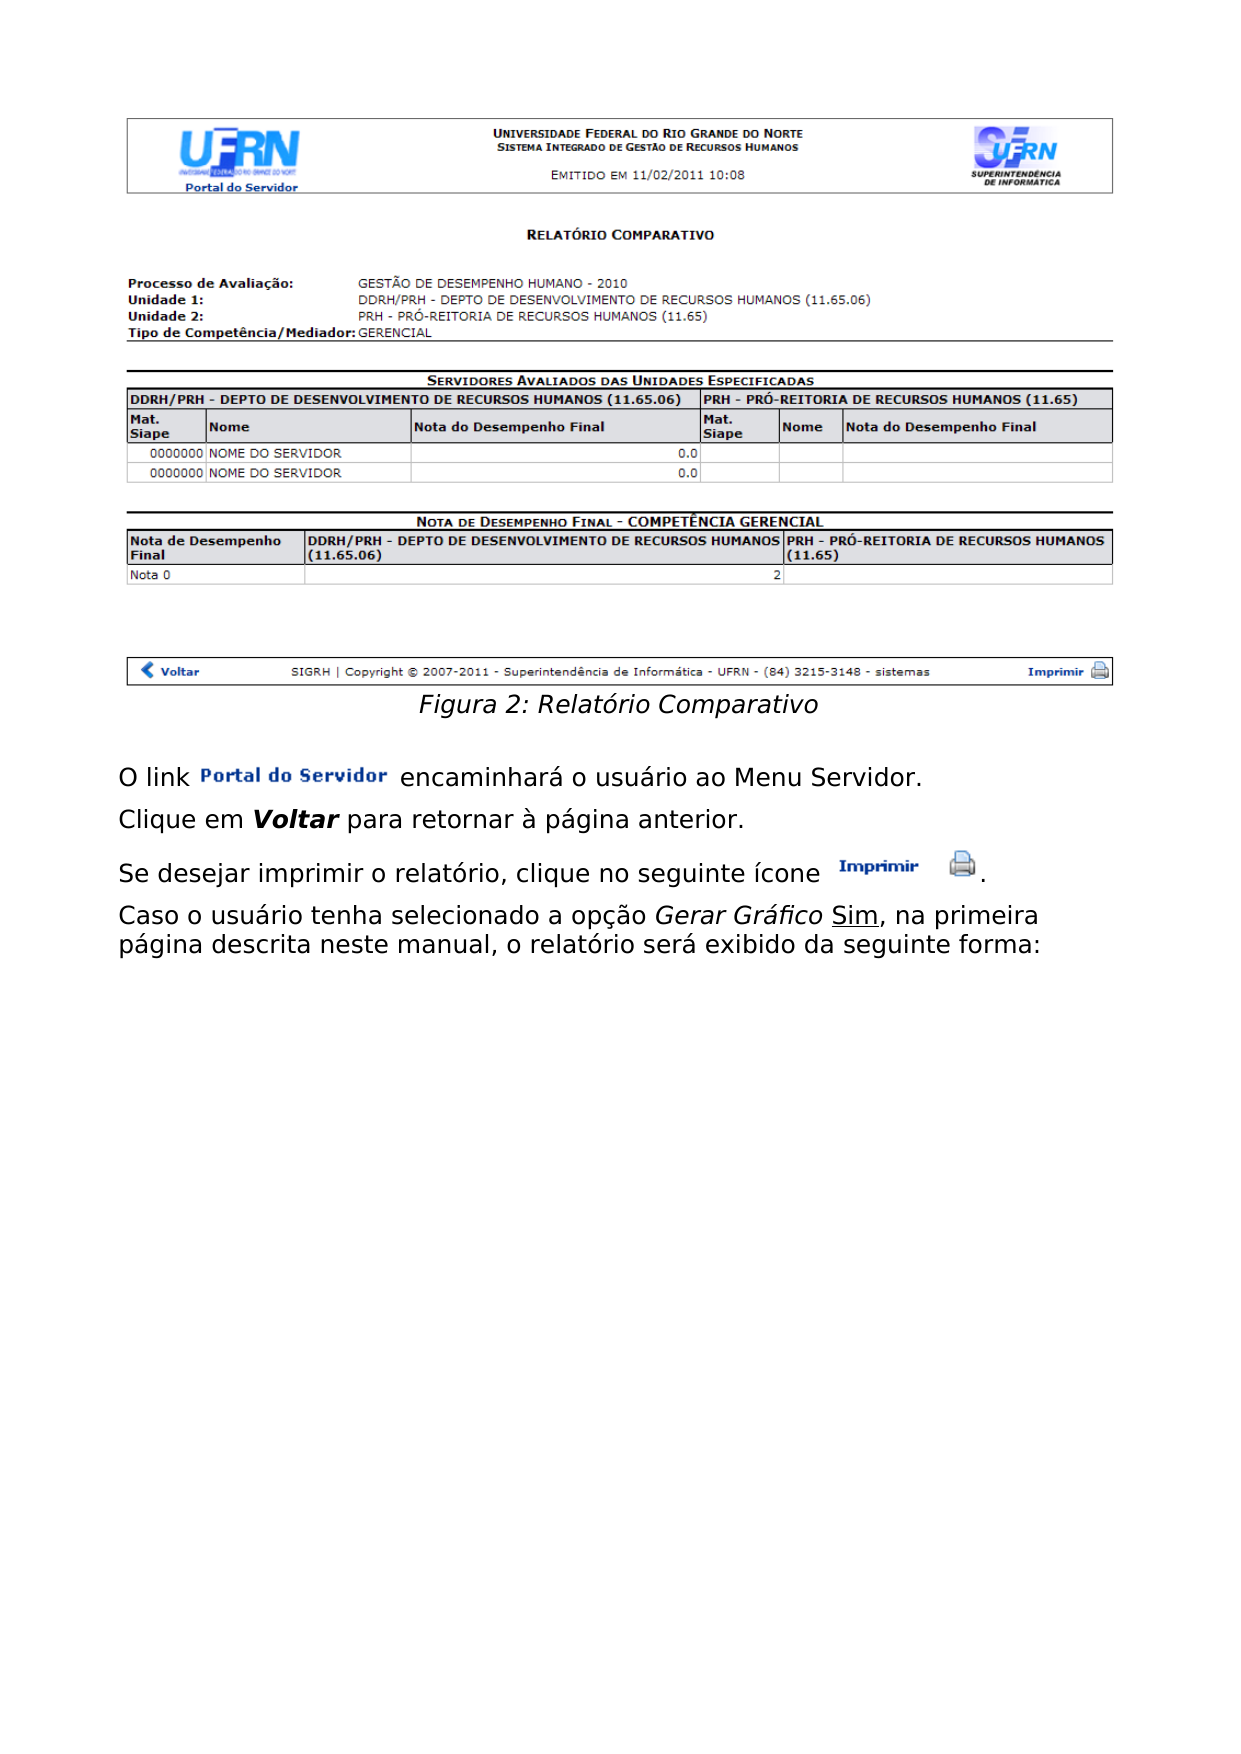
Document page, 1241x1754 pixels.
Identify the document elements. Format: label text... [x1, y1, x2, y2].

picture [197, 761, 392, 787]
picture [118, 118, 1123, 691]
text Clique em Voltar para retornar à página anterior. [118, 805, 1122, 834]
text Caso o usuário tenha selecionado a opção Gerar Gráfico Sim, na primeira página descrita neste manual, o relatório será exibido da seguinte forma: [118, 901, 1122, 959]
text Se desejar imprimir o relatório, clique no seguinte ícone . [118, 847, 1122, 888]
text Figura 2: Relatório Comparativo [118, 691, 1122, 720]
text O link encaminhará o usuário ao Menu Servidor. [118, 761, 1122, 792]
picture [829, 846, 979, 883]
